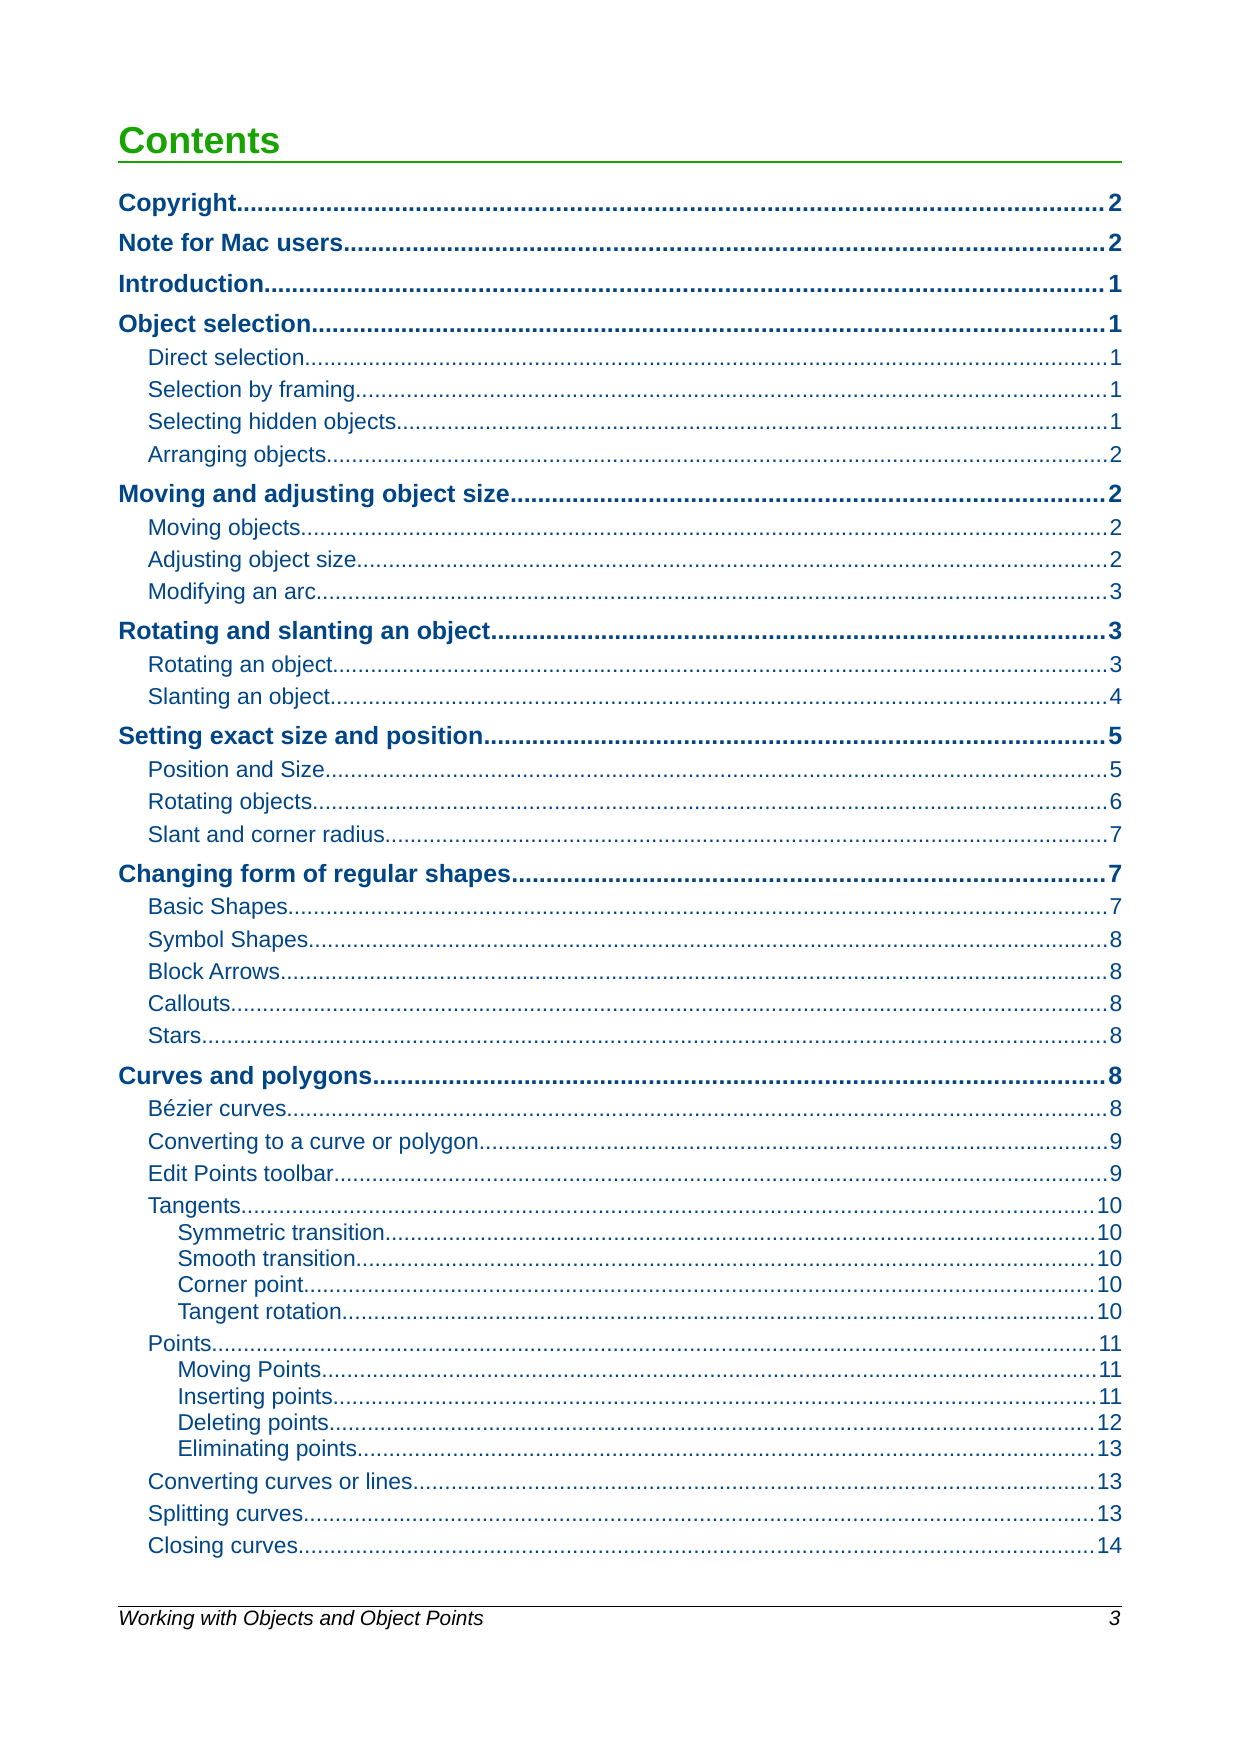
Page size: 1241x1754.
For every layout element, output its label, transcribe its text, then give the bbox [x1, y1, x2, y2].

text Smooth transition 10 [177, 1245, 1122, 1271]
text Deleting points 12 [177, 1409, 1122, 1435]
text Closing curves 14 [148, 1532, 1122, 1558]
text Splitting curves 13 [148, 1500, 1122, 1526]
text Setting exact size and position 5 [118, 721, 1122, 750]
text Inserting points 11 [177, 1383, 1122, 1409]
text Basic Shapes 7 [148, 893, 1122, 920]
text Slant and corner radius 7 [148, 821, 1122, 847]
text Bézier curves 8 [148, 1095, 1122, 1122]
text Converting curves or lines 13 [148, 1468, 1122, 1494]
text Tangents 10 [148, 1192, 1122, 1218]
text Note for Mac users 2 [118, 228, 1122, 257]
text Stars 8 [148, 1022, 1122, 1049]
text Callouts 8 [148, 990, 1122, 1017]
text Direct selection 1 [148, 344, 1122, 370]
text Moving objects 2 [148, 513, 1122, 540]
text Corner point 10 [177, 1271, 1122, 1298]
text Rotating objects 6 [148, 788, 1122, 814]
text Symbol Shapes 8 [148, 926, 1122, 952]
text Object selection 1 [118, 309, 1122, 338]
text Changing form of regular shapes 7 [118, 859, 1122, 887]
text Rotating and slanting an object 3 [118, 616, 1122, 645]
text Arranging objects 2 [148, 441, 1122, 467]
text Eliminating points 13 [177, 1435, 1122, 1462]
text Symmetric transition 10 [177, 1218, 1122, 1245]
text Copyright 2 [118, 187, 1122, 216]
text Edit Points toolbar 9 [148, 1160, 1122, 1186]
text Rotating an object 3 [148, 651, 1122, 677]
text Contents [118, 118, 1122, 161]
text Moving Points 11 [177, 1356, 1122, 1383]
text Selecting hidden objects 1 [148, 408, 1122, 435]
text Modifying an arc 3 [148, 578, 1122, 604]
text Introduction 1 [118, 268, 1122, 297]
text Adjusting object size 2 [148, 546, 1122, 572]
text Position and Size 5 [148, 756, 1122, 782]
text Converting to a curve or polygon 9 [148, 1128, 1122, 1154]
text Tangent rotation 10 [177, 1298, 1122, 1324]
text Curves and polygons 8 [118, 1061, 1122, 1089]
text Block Arrows 8 [148, 958, 1122, 984]
text Selection by framing 1 [148, 376, 1122, 402]
text Points 11 [148, 1330, 1122, 1356]
text Slanting an object 4 [148, 683, 1122, 709]
text Moving and adjusting object size 2 [118, 479, 1122, 507]
